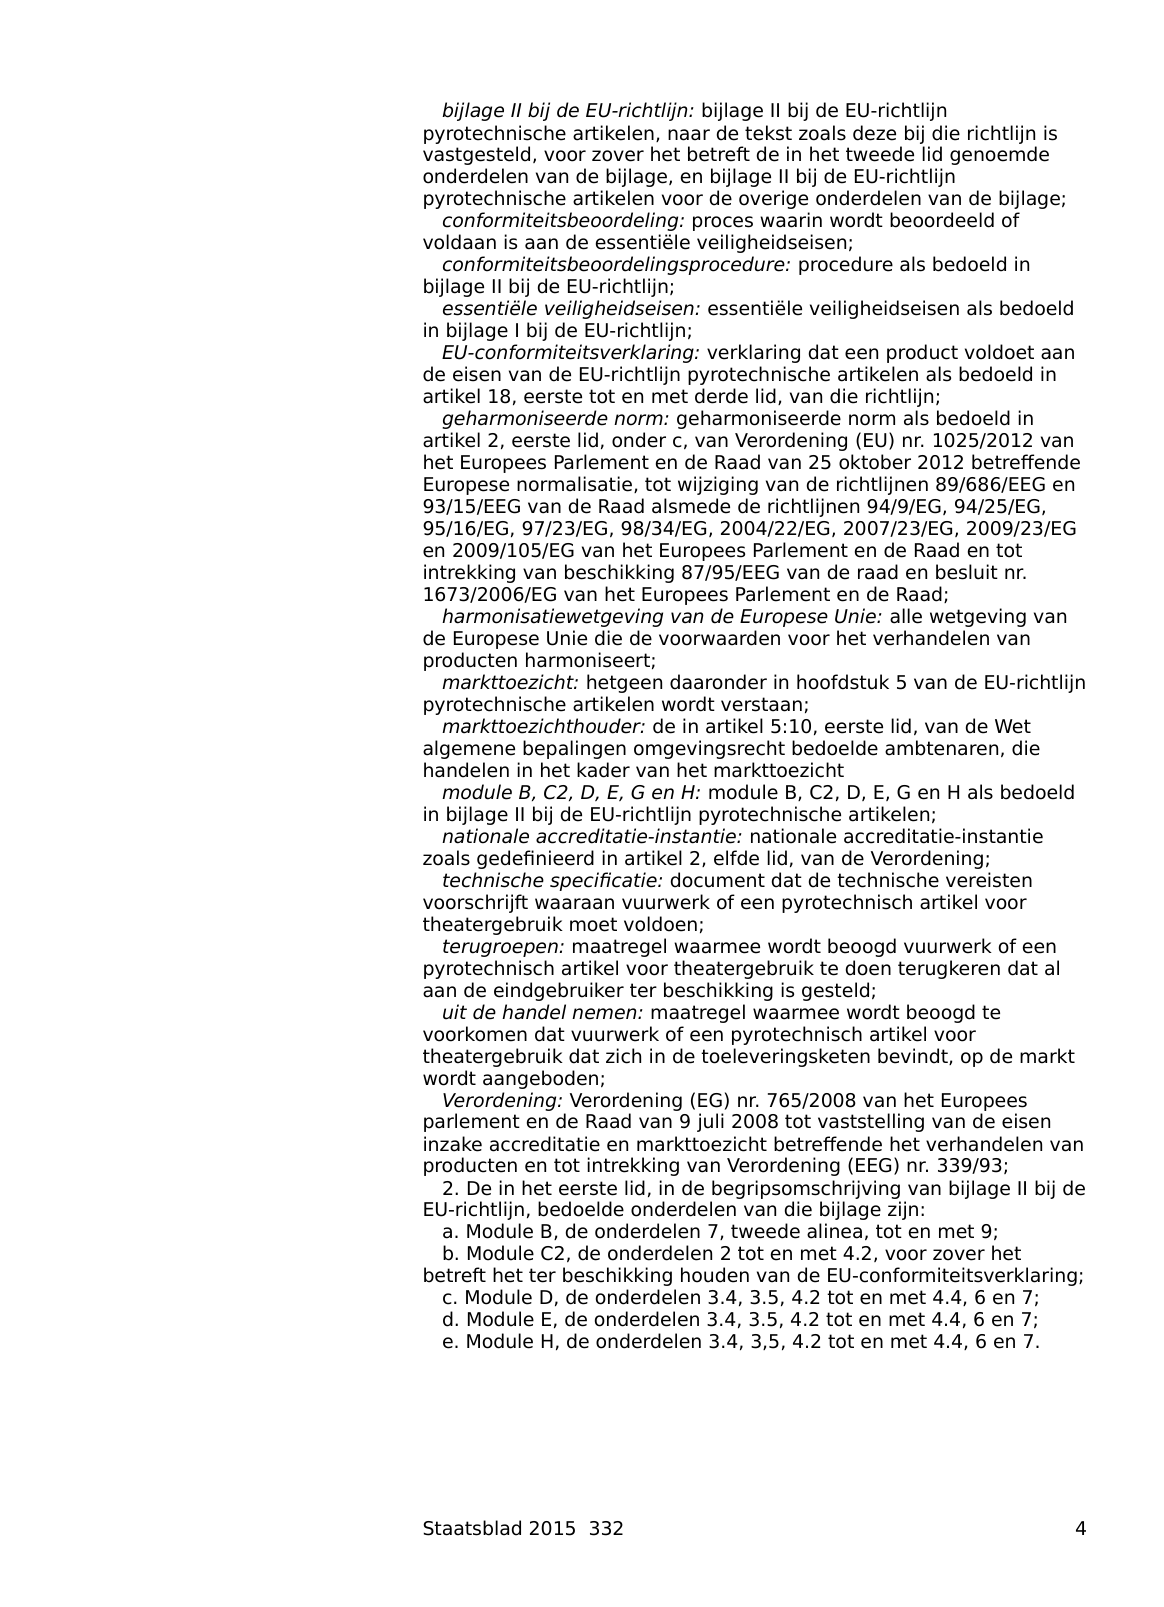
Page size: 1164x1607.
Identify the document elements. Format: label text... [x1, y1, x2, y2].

text geharmoniseerde norm: geharmoniseerde norm als bedoeld in artikel 2, eerste lid, onder c, van Verordening (EU) nr. 1025/2012 van het Europees Parlement en de Raad van 25 oktober 2012 betreffende Europese normalisatie, tot wijziging van de richtlijnen 89/686/EEG en 93/15/EEG van de Raad alsmede de richtlijnen 94/9/EG, 94/25/EG, 95/16/EG, 97/23/EG, 98/34/EG, 2004/22/EG, 2007/23/EG, 2009/23/EG en 2009/105/EG van het Europees Parlement en de Raad en tot intrekking van beschikking 87/95/EEG van de raad en besluit nr. 1673/2006/EG van het Europees Parlement en de Raad; [422, 408, 1087, 606]
text harmonisatiewetgeving van de Europese Unie: alle wetgeving van de Europese Unie die de voorwaarden voor het verhandelen van producten harmoniseert; [422, 606, 1087, 672]
text terugroepen: maatregel waarmee wordt beoogd vuurwerk of een pyrotechnisch artikel voor theatergebruik te doen terugkeren dat al aan de eindgebruiker ter beschikking is gesteld; [422, 936, 1087, 1002]
text essentiële veiligheidseisen: essentiële veiligheidseisen als bedoeld in bijlage I bij de EU-richtlijn; [422, 298, 1087, 342]
text a. Module B, de onderdelen 7, tweede alinea, tot en met 9; [422, 1221, 1087, 1243]
text EU-conformiteitsverklaring: verklaring dat een product voldoet aan de eisen van de EU-richtlijn pyrotechnische artikelen als bedoeld in artikel 18, eerste tot en met derde lid, van die richtlijn; [422, 342, 1087, 408]
text uit de handel nemen: maatregel waarmee wordt beoogd te voorkomen dat vuurwerk of een pyrotechnisch artikel voor theatergebruik dat zich in de toeleveringsketen bevindt, op de markt wordt aangeboden; [422, 1002, 1087, 1089]
text conformiteitsbeoordeling: proces waarin wordt beoordeeld of voldaan is aan de essentiële veiligheidseisen; [422, 210, 1087, 254]
text e. Module H, de onderdelen 3.4, 3,5, 4.2 tot en met 4.4, 6 en 7. [422, 1331, 1087, 1353]
text markttoezicht: hetgeen daaronder in hoofdstuk 5 van de EU-richtlijn pyrotechnische artikelen wordt verstaan; [422, 672, 1087, 716]
text module B, C2, D, E, G en H: module B, C2, D, E, G en H als bedoeld in bijlage II bij de EU-richtlijn pyrotechnische artikelen; [422, 782, 1087, 826]
text Verordening: Verordening (EG) nr. 765/2008 van het Europees parlement en de Raad van 9 juli 2008 tot vaststelling van de eisen inzake accreditatie en markttoezicht betreffende het verhandelen van producten en tot intrekking van Verordening (EEG) nr. 339/93; [422, 1089, 1087, 1177]
text conformiteitsbeoordelingsprocedure: procedure als bedoeld in bijlage II bij de EU-richtlijn; [422, 254, 1087, 298]
text nationale accreditatie-instantie: nationale accreditatie-instantie zoals gedefinieerd in artikel 2, elfde lid, van de Verordening; [422, 826, 1087, 870]
text technische specificatie: document dat de technische vereisten voorschrijft waaraan vuurwerk of een pyrotechnisch artikel voor theatergebruik moet voldoen; [422, 870, 1087, 936]
text markttoezichthouder: de in artikel 5:10, eerste lid, van de Wet algemene bepalingen omgevingsrecht bedoelde ambtenaren, die handelen in het kader van het markttoezicht [422, 716, 1087, 782]
text c. Module D, de onderdelen 3.4, 3.5, 4.2 tot en met 4.4, 6 en 7; [422, 1287, 1087, 1309]
text d. Module E, de onderdelen 3.4, 3.5, 4.2 tot en met 4.4, 6 en 7; [422, 1309, 1087, 1331]
text b. Module C2, de onderdelen 2 tot en met 4.2, voor zover het betreft het ter beschikking houden van de EU-conformiteitsverklaring; [422, 1243, 1087, 1287]
text 2. De in het eerste lid, in de begripsomschrijving van bijlage II bij de EU-richtlijn, bedoelde onderdelen van die bijlage zijn: [422, 1177, 1087, 1221]
text bijlage II bij de EU-richtlijn: bijlage II bij de EU-richtlijn pyrotechnische artikelen, naar de tekst zoals deze bij die richtlijn is vastgesteld, voor zover het betreft de in het tweede lid genoemde onderdelen van de bijlage, en bijlage II bij de EU-richtlijn pyrotechnische artikelen voor de overige onderdelen van de bijlage; [422, 100, 1087, 210]
